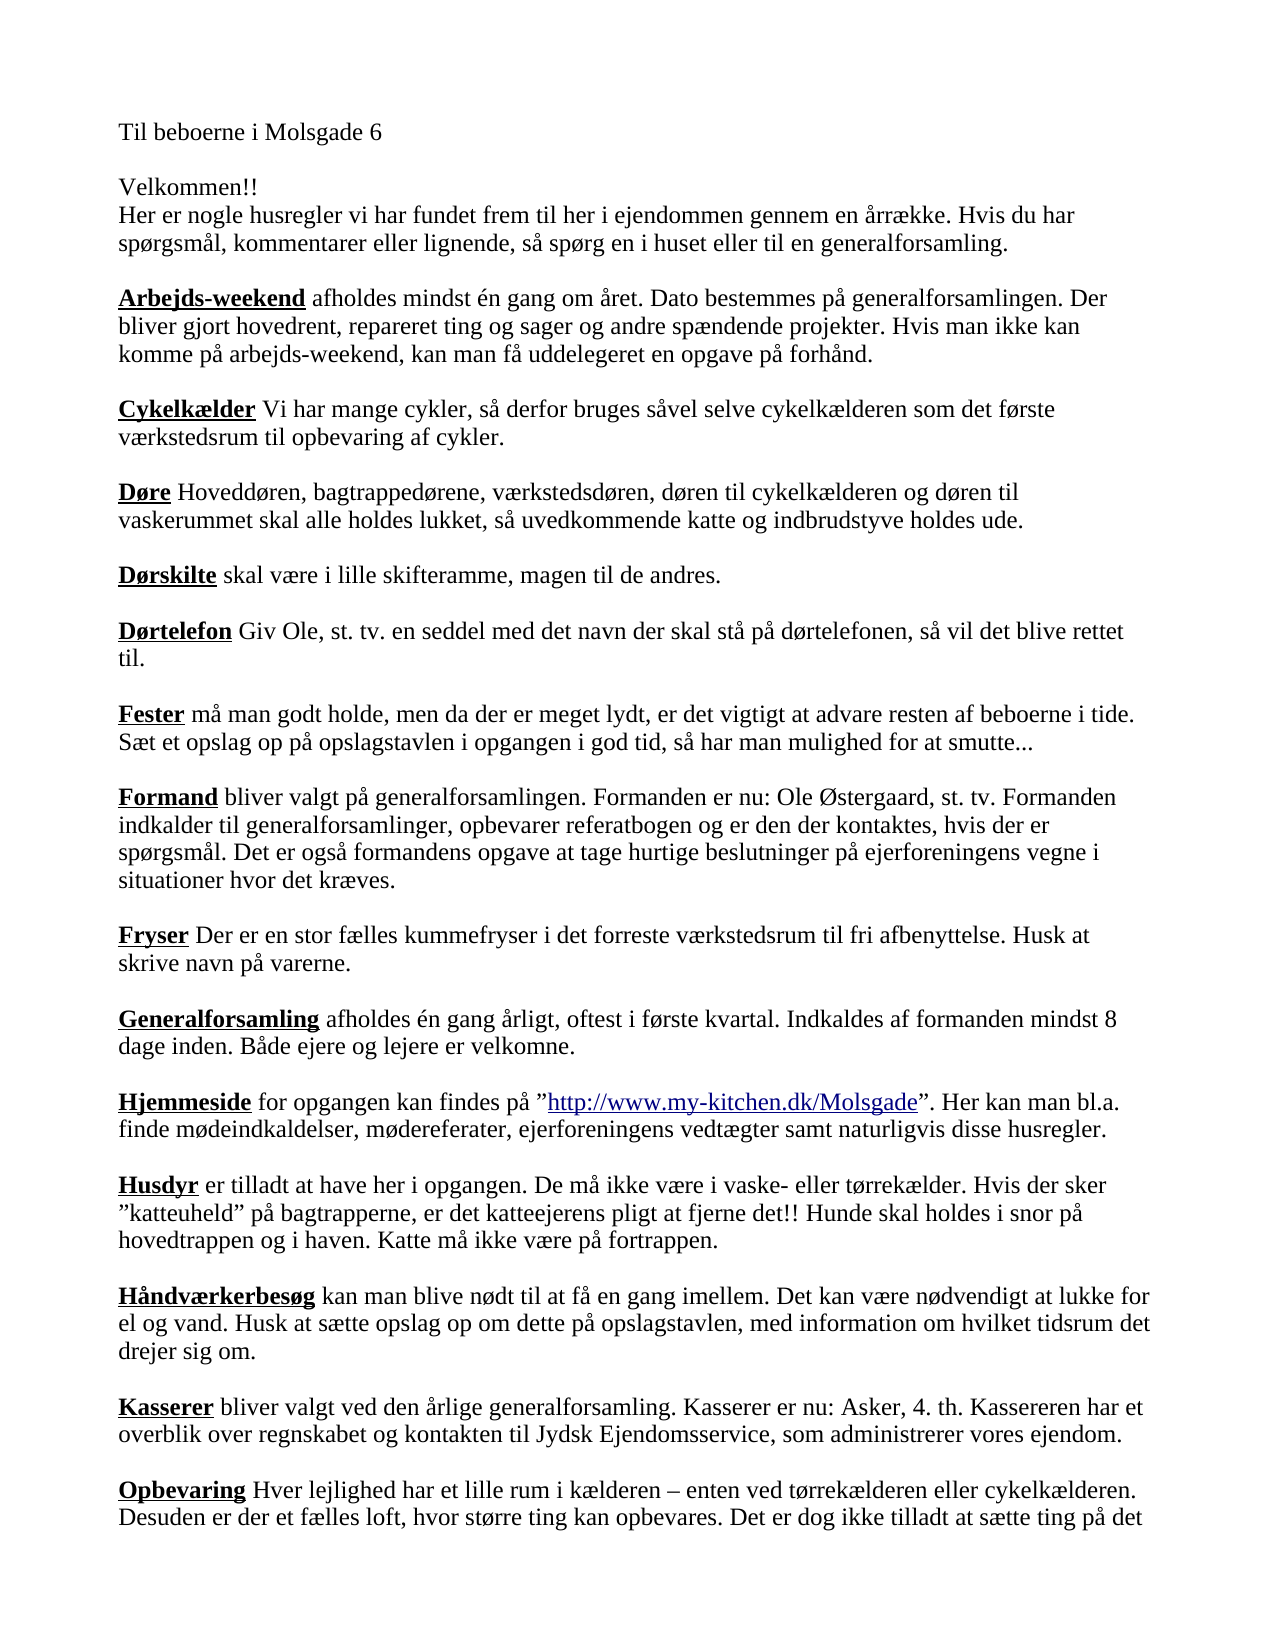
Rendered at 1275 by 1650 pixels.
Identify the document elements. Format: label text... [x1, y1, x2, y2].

text Opbevaring Hver lejlighed har et lille rum i kælderen – enten ved tørrekælderen eller cykelkælderen. Desuden er der et fælles loft, hvor større ting kan opbevares. Det er dog ikke tilladt at sætte ting på det [118, 1476, 1157, 1531]
text Til beboerne i Molsgade 6 [118, 118, 1157, 146]
text Dørskilte skal være i lille skifteramme, magen til de andres. [118, 561, 1157, 589]
text Hjemmeside for opgangen kan findes på ”http://www.my-kitchen.dk/Molsgade”. Her kan man bl.a. finde mødeindkaldelser, mødereferater, ejerforeningens vedtægter samt naturligvis disse husregler. [118, 1088, 1157, 1143]
text Husdyr er tilladt at have her i opgangen. De må ikke være i vaske- eller tørrekælder. Hvis der sker ”katteuheld” på bagtrapperne, er det katteejerens pligt at fjerne det!! Hunde skal holdes i snor på hovedtrappen og i haven. Katte må ikke være på fortrappen. [118, 1171, 1157, 1254]
text Formand bliver valgt på generalforsamlingen. Formanden er nu: Ole Østergaard, st. tv. Formanden indkalder til generalforsamlinger, opbevarer referatbogen og er den der kontaktes, hvis der er spørgsmål. Det er også formandens opgave at tage hurtige beslutninger på ejerforeningens vegne i situationer hvor det kræves. [118, 783, 1157, 894]
text Dørtelefon Giv Ole, st. tv. en seddel med det navn der skal stå på dørtelefonen, så vil det blive rettet til. [118, 617, 1157, 672]
text Velkommen!! [118, 173, 1157, 201]
text Fester må man godt holde, men da der er meget lydt, er det vigtigt at advare resten af beboerne i tide. Sæt et opslag op på opslagstavlen i opgangen i god tid, så har man mulighed for at smutte... [118, 700, 1157, 755]
text Døre Hoveddøren, bagtrappedørene, værkstedsdøren, døren til cykelkælderen og døren til vaskerummet skal alle holdes lukket, så uvedkommende katte og indbrudstyve holdes ude. [118, 478, 1157, 534]
text Kasserer bliver valgt ved den årlige generalforsamling. Kasserer er nu: Asker, 4. th. Kassereren har et overblik over regnskabet og kontakten til Jydsk Ejendomsservice, som administrerer vores ejendom. [118, 1393, 1157, 1448]
text Håndværkerbesøg kan man blive nødt til at få en gang imellem. Det kan være nødvendigt at lukke for el og vand. Husk at sætte opslag op om dette på opslagstavlen, med information om hvilket tidsrum det drejer sig om. [118, 1282, 1157, 1365]
text Arbejds-weekend afholdes mindst én gang om året. Dato bestemmes på generalforsamlingen. Der bliver gjort hovedrent, repareret ting og sager og andre spændende projekter. Hvis man ikke kan komme på arbejds-weekend, kan man få uddelegeret en opgave på forhånd. [118, 284, 1157, 367]
text Cykelkælder Vi har mange cykler, så derfor bruges såvel selve cykelkælderen som det første værkstedsrum til opbevaring af cykler. [118, 395, 1157, 451]
text Her er nogle husregler vi har fundet frem til her i ejendommen gennem en årrække. Hvis du har spørgsmål, kommentarer eller lignende, så spørg en i huset eller til en generalforsamling. [118, 201, 1157, 257]
text Fryser Der er en stor fælles kummefryser i det forreste værkstedsrum til fri afbenyttelse. Husk at skrive navn på varerne. [118, 922, 1157, 977]
text Generalforsamling afholdes én gang årligt, oftest i første kvartal. Indkaldes af formanden mindst 8 dage inden. Både ejere og lejere er velkomne. [118, 1005, 1157, 1060]
